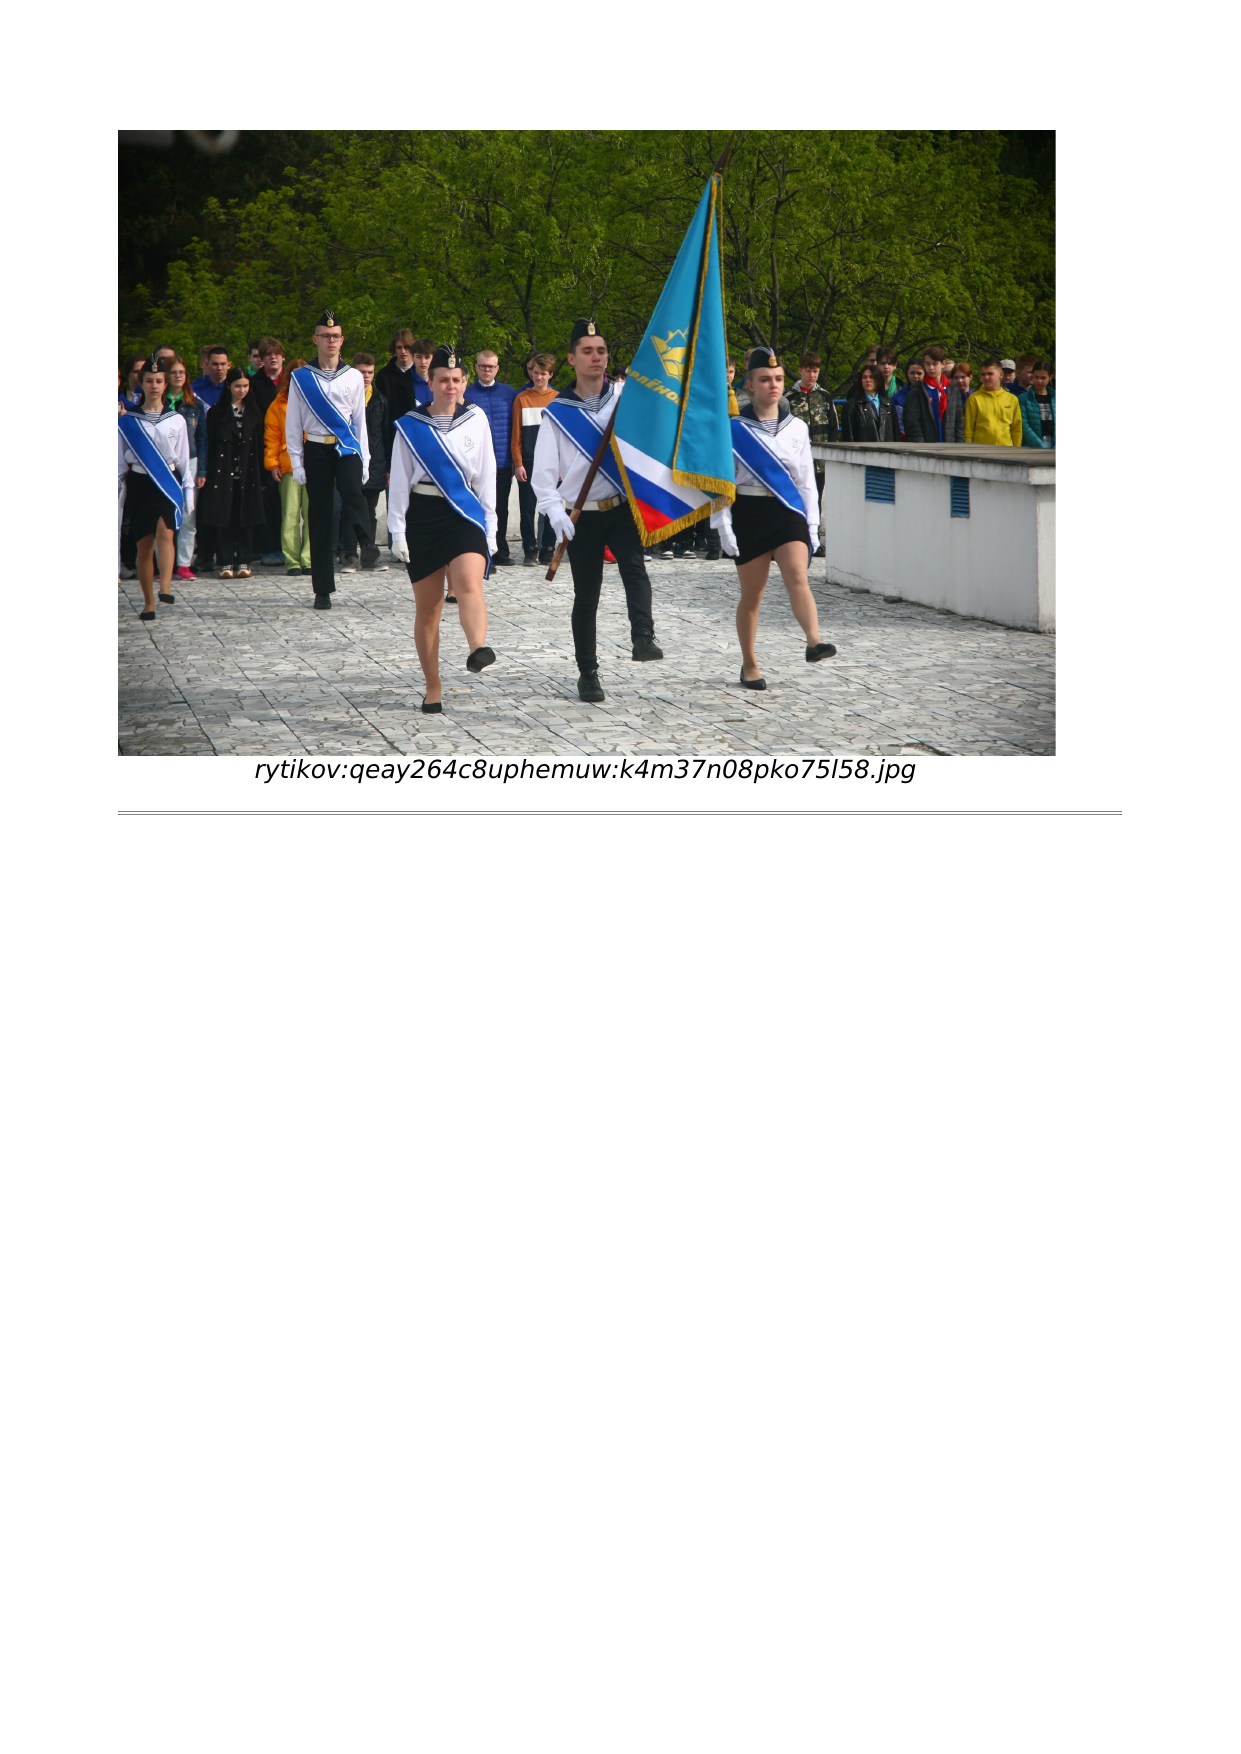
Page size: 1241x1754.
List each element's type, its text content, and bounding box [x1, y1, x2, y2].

picture [118, 130, 1056, 756]
text rytikov:qeay264c8uphemuw:k4m37n08pko75l58.jpg [118, 756, 1056, 784]
